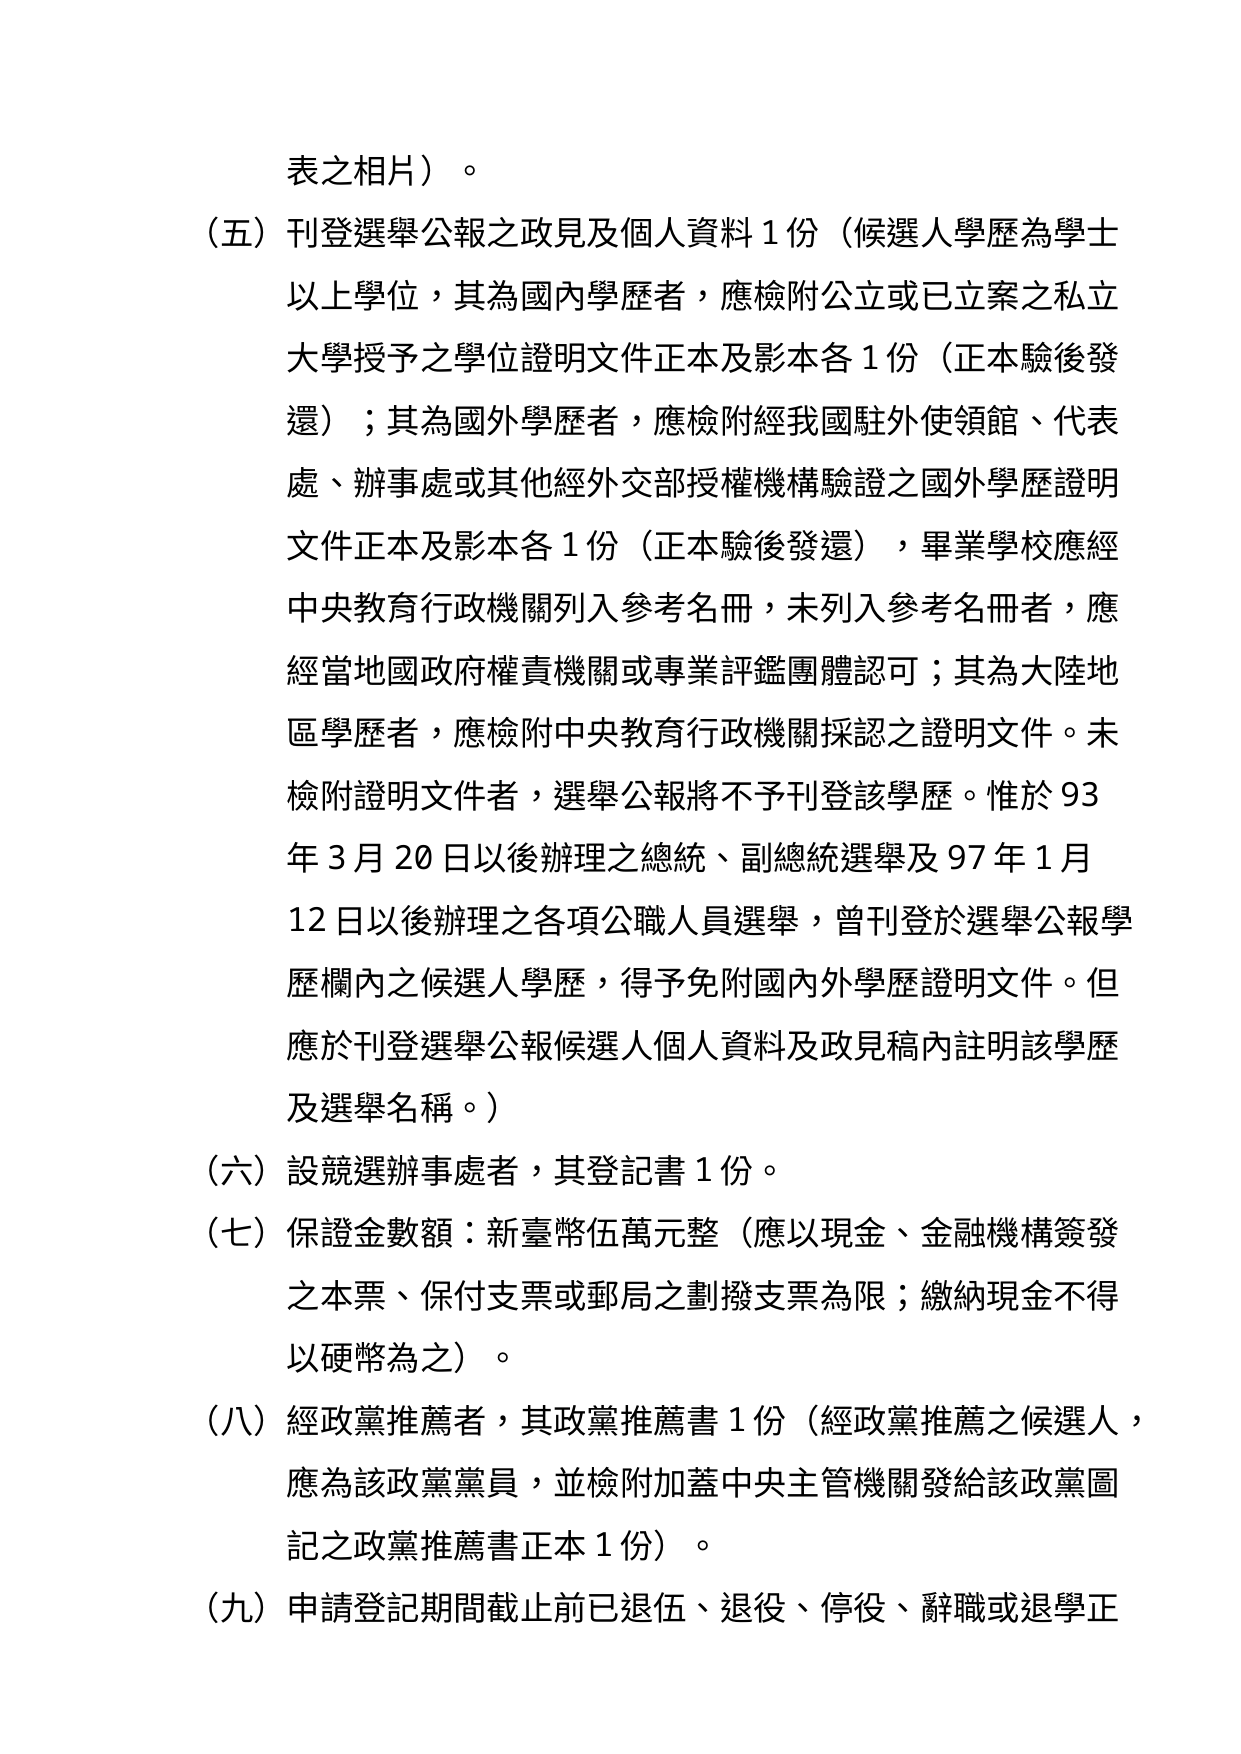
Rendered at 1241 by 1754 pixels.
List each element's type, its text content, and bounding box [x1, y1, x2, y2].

text 表之相片）。 [187, 127, 1140, 189]
text （六）設競選辦事處者，其登記書1份。 [187, 1127, 1140, 1189]
text （五）刊登選舉公報之政見及個人資料1份（候選人學歷為學士以上學位，其為國內學歷者，應檢附公立或已立案之私立大學授予之學位證明文件正本及影本各1份（正本驗後發還）；其為國外學歷者，應檢附經我國駐外使領館、代表處、辦事處或其他經外交部授權機構驗證之國外學歷證明文件正本及影本各1份（正本驗後發還），畢業學校應經中央教育行政機關列入參考名冊，未列入參考名冊者，應經當地國政府權責機關或專業評鑑團體認可；其為大陸地區學歷者，應檢附中央教育行政機關採認之證明文件。未檢附證明文件者，選舉公報將不予刊登該學歷。惟於93年3月20日以後辦理之總統、副總統選舉及97年1月12日以後辦理之各項公職人員選舉，曾刊登於選舉公報學歷欄內之候選人學歷，得予免附國內外學歷證明文件。但應於刊登選舉公報候選人個人資料及政見稿內註明該學歷及選舉名稱。） [187, 189, 1140, 1127]
text （九）申請登記期間截止前已退伍、退役、停役、辭職或退學正 [187, 1564, 1140, 1627]
text （八）經政黨推薦者，其政黨推薦書1份（經政黨推薦之候選人，應為該政黨黨員，並檢附加蓋中央主管機關發給該政黨圖記之政黨推薦書正本1份）。 [187, 1377, 1140, 1564]
text （七）保證金數額：新臺幣伍萬元整（應以現金、金融機構簽發之本票、保付支票或郵局之劃撥支票為限；繳納現金不得以硬幣為之）。 [187, 1189, 1140, 1377]
